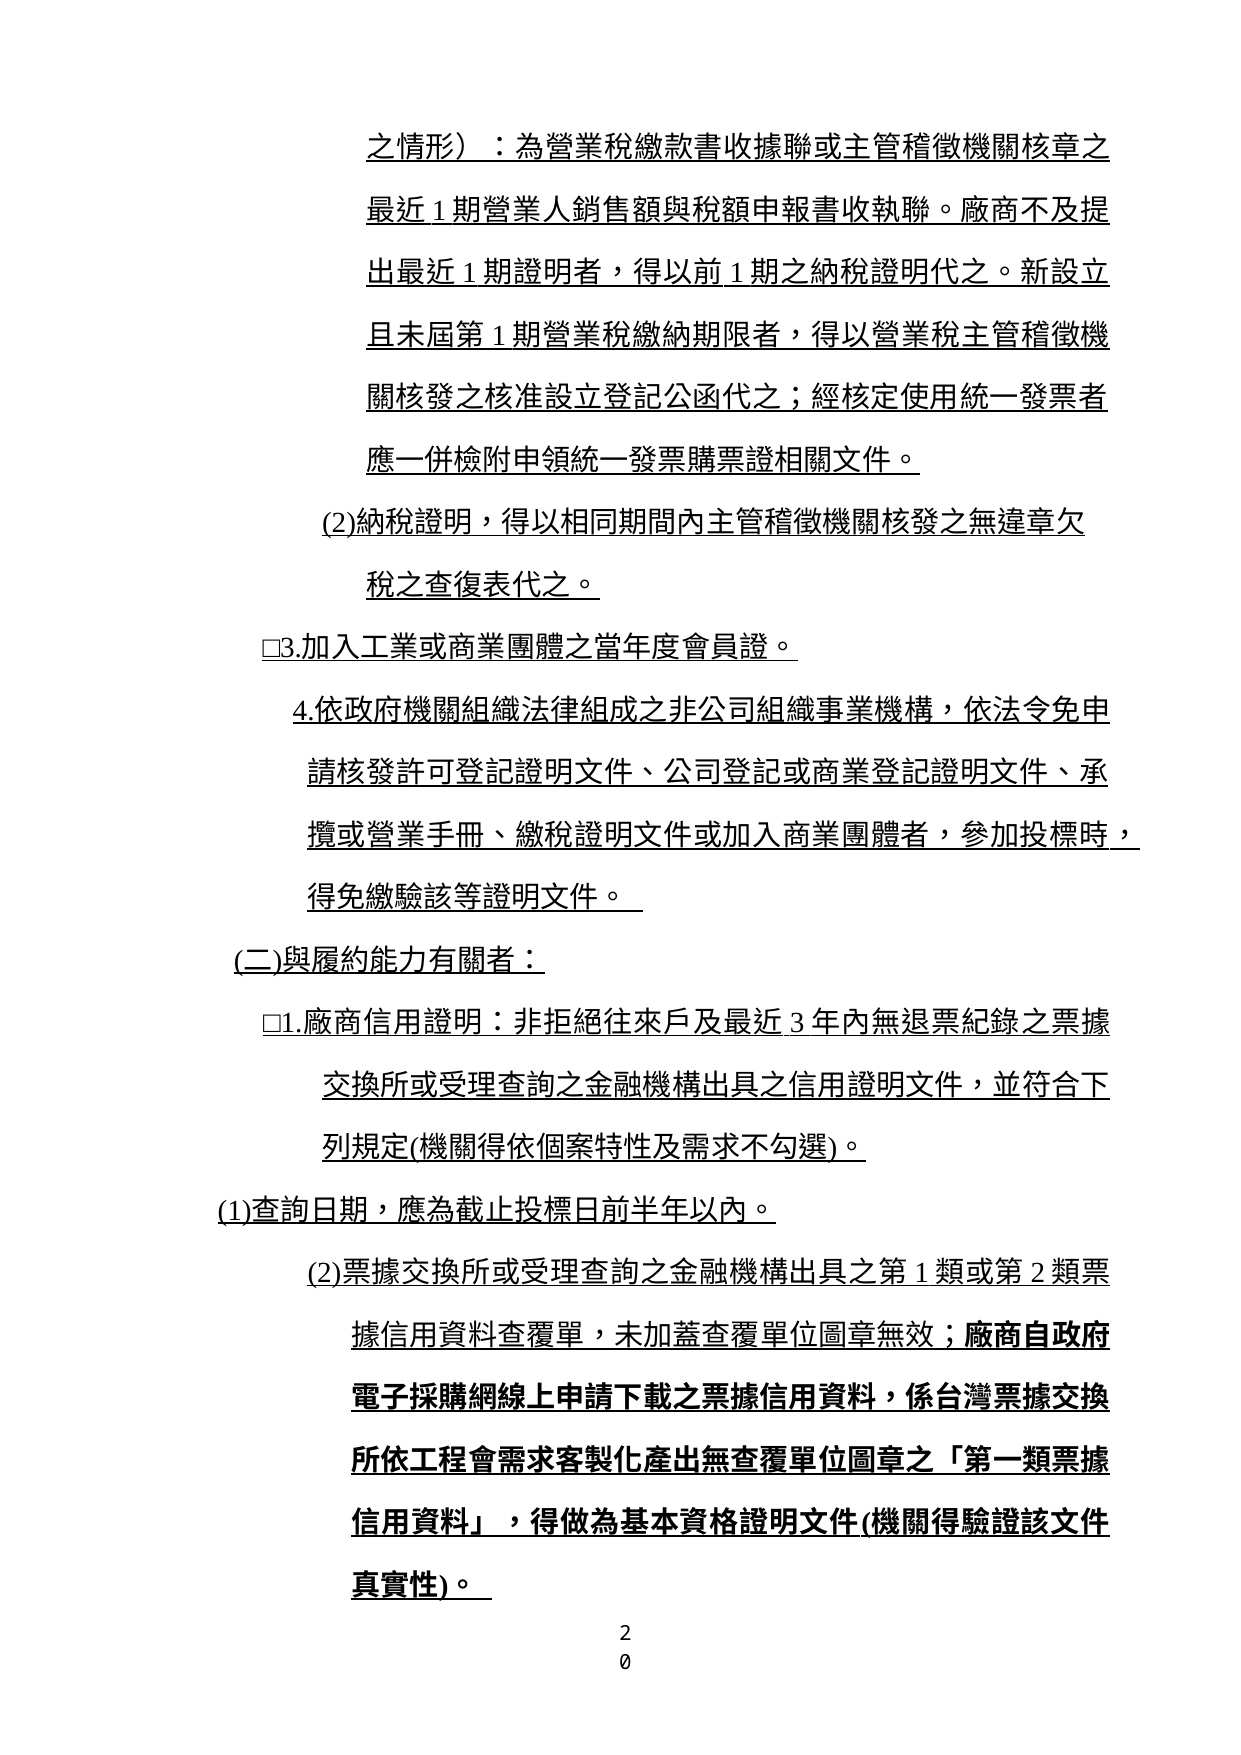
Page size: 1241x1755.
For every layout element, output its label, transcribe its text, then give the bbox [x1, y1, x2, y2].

text 交換所或受理查詢之金融機構出具之信用證明文件，並符合下列規定(機關得依個案特性及需求不勾選)。 [263, 1036, 1110, 1166]
text (1)查詢日期，應為截止投標日前半年以內。 [130, 1166, 1110, 1228]
text (1)營業稅繳稅證明（本項適用於依營業稅法須報繳營業稅者之情形）：為營業稅繳款書收據聯或主管稽徵機關核章之最近1期營業人銷售額與稅額申報書收執聯。廠商不及提出最近1期證明者，得以前1期之納稅證明代之。新設立且未屆第1期營業稅繳納期限者，得以營業稅主管稽徵機關核發之核准設立登記公函代之；經核定使用統一發票者，應一併檢附申領統一發票購票證相關文件。 [322, 103, 1110, 478]
text 據信用資料查覆單，未加蓋查覆單位圖章無效；廠商自政府電子採購網線上申請下載之票據信用資料，係台灣票據交換所依工程會需求客製化產出無查覆單位圖章之「第一類票據信用資料」，得做為基本資格證明文件(機關得驗證該文件真實性)。 [307, 1286, 1110, 1603]
text (二)與履約能力有關者： [233, 916, 1110, 978]
text (2)票據交換所或受理查詢之金融機構出具之第1類或第2類票 [307, 1228, 1110, 1285]
text □3.加入工業或商業團體之當年度會員證。 [189, 603, 1110, 666]
text □1.廠商信用證明：非拒絕往來戶及最近3年內無退票紀錄之票據 [263, 978, 1110, 1035]
text (2)納稅證明，得以相同期間內主管稽徵機關核發之無違章欠稅之查復表代之。 [322, 478, 1110, 603]
text 4.依政府機關組織法律組成之非公司組織事業機構，依法令免申請核發許可登記證明文件、公司登記或商業登記證明文件、承攬或營業手冊、繳稅證明文件或加入商業團體者，參加投標時，得免繳驗該等證明文件。 [292, 666, 1110, 722]
text 4.依政府機關組織法律組成之非公司組織事業機構，依法令免申請核發許可登記證明文件、公司登記或商業登記證明文件、承攬或營業手冊、繳稅證明文件或加入商業團體者，參加投標時，得免繳驗該等證明文件。 [292, 723, 1110, 916]
